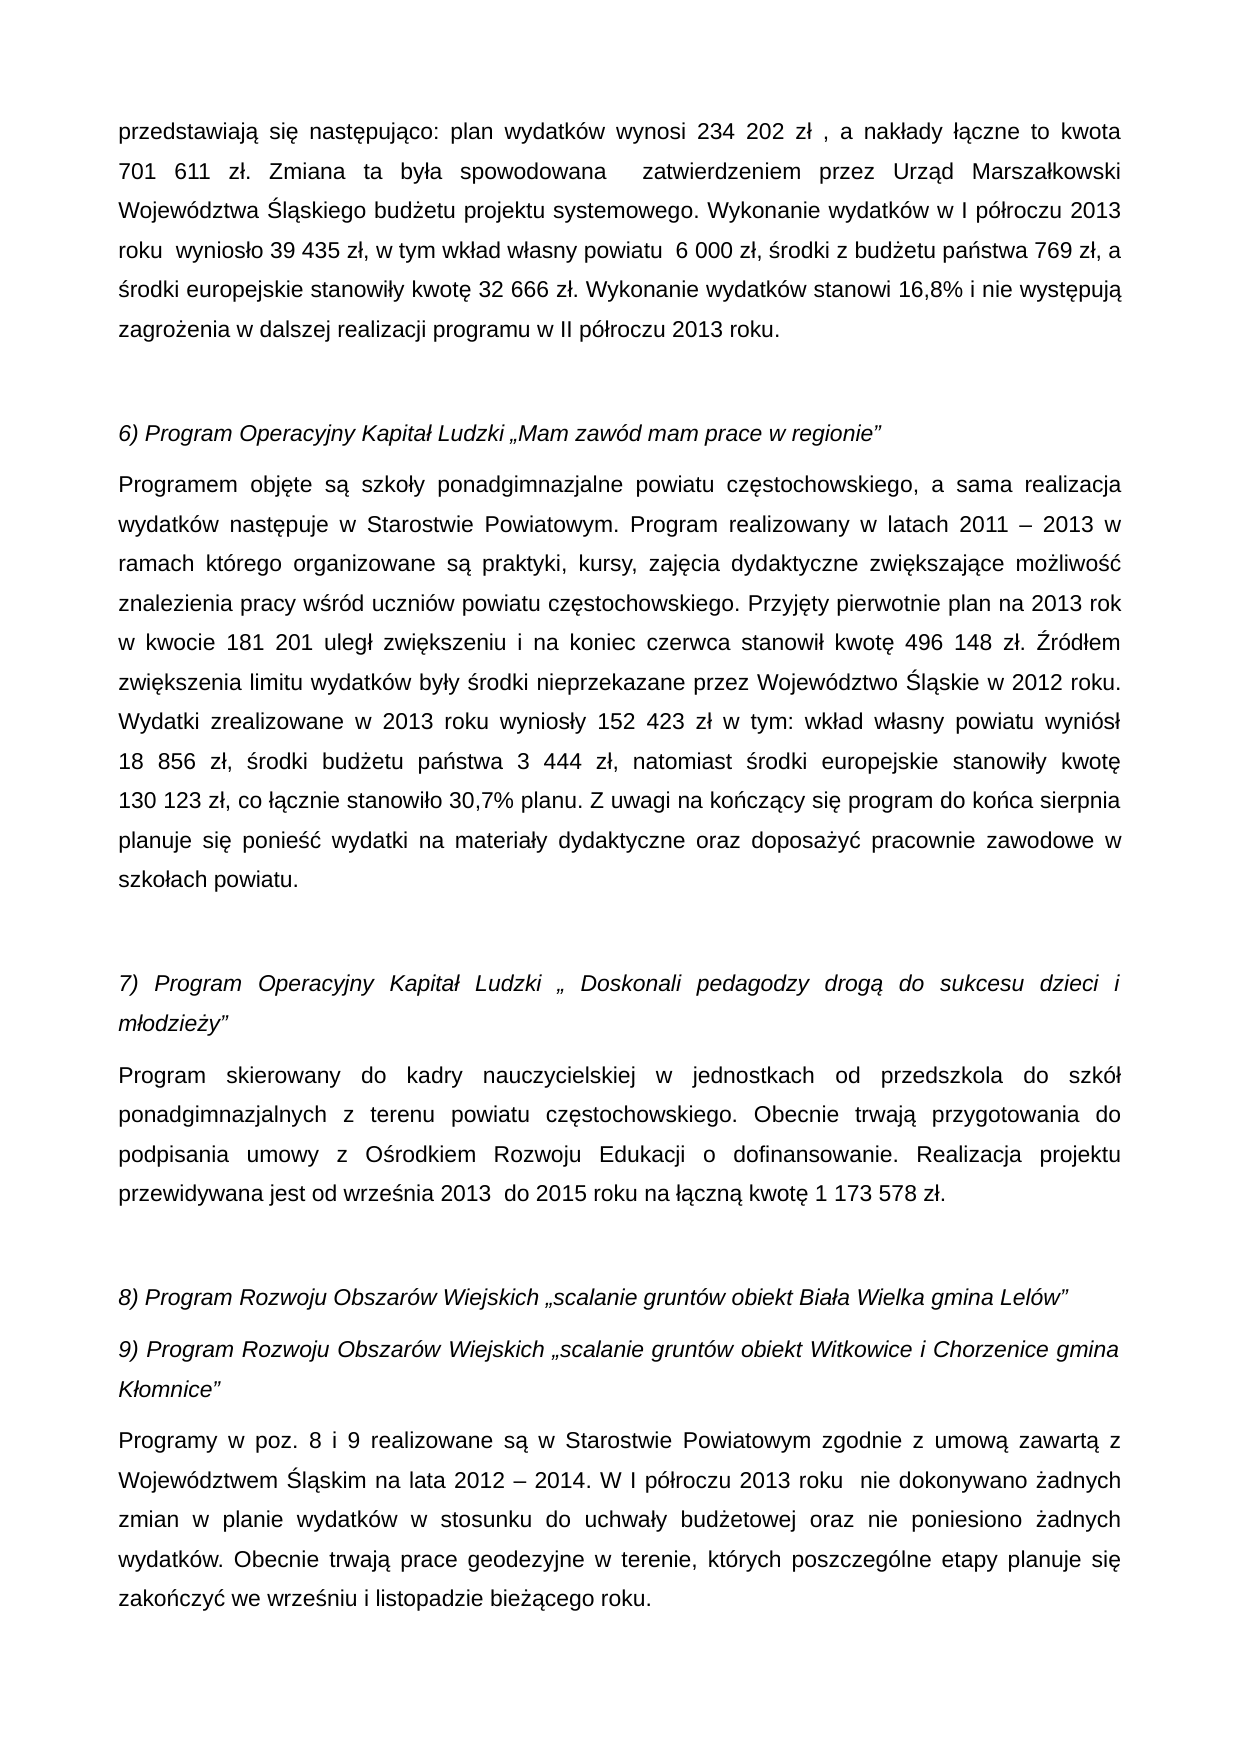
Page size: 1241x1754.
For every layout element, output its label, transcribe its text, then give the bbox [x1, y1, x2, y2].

text Programy w poz. 8 i 9 realizowane są w Starostwie Powiatowym zgodnie z umową zawartą z Województwem Śląskim na lata 2012 – 2014. W I półroczu 2013 roku nie dokonywano żadnych zmian w planie wydatków w stosunku do uchwały budżetowej oraz nie poniesiono żadnych wydatków. Obecnie trwają prace geodezyjne w terenie, których poszczególne etapy planuje się zakończyć we wrześniu i listopadzie bieżącego roku. [118, 1427, 1122, 1612]
text przedstawiają się następująco: plan wydatków wynosi 234 202 zł , a nakłady łączne to kwota 701 611 zł. Zmiana ta była spowodowana zatwierdzeniem przez Urząd Marszałkowski Województwa Śląskiego budżetu projektu systemowego. Wykonanie wydatków w I półroczu 2013 roku wyniosło 39 435 zł, w tym wkład własny powiatu 6 000 zł, środki z budżetu państwa 769 zł, a środki europejskie stanowiły kwotę 32 666 zł. Wykonanie wydatków stanowi 16,8% i nie występują zagrożenia w dalszej realizacji programu w II półroczu 2013 roku. [118, 118, 1122, 342]
text Program skierowany do kadry nauczycielskiej w jednostkach od przedszkola do szkół ponadgimnazjalnych z terenu powiatu częstochowskiego. Obecnie trwają przygotowania do podpisania umowy z Ośrodkiem Rozwoju Edukacji o dofinansowanie. Realizacja projektu przewidywana jest od września 2013 do 2015 roku na łączną kwotę 1 173 578 zł. [118, 1062, 1122, 1206]
text 6) Program Operacyjny Kapitał Ludzki „Mam zawód mam prace w regionie” [118, 419, 1122, 446]
text 9) Program Rozwoju Obszarów Wiejskich „scalanie gruntów obiekt Witkowice i Chorzenice gmina Kłomnice” [118, 1336, 1122, 1402]
text 7) Program Operacyjny Kapitał Ludzki „ Doskonali pedagodzy drogą do sukcesu dzieci i młodzieży” [118, 970, 1122, 1036]
text Programem objęte są szkoły ponadgimnazjalne powiatu częstochowskiego, a sama realizacja wydatków następuje w Starostwie Powiatowym. Program realizowany w latach 2011 – 2013 w ramach którego organizowane są praktyki, kursy, zajęcia dydaktyczne zwiększające możliwość znalezienia pracy wśród uczniów powiatu częstochowskiego. Przyjęty pierwotnie plan na 2013 rok w kwocie 181 201 uległ zwiększeniu i na koniec czerwca stanowił kwotę 496 148 zł. Źródłem zwiększenia limitu wydatków były środki nieprzekazane przez Województwo Śląskie w 2012 roku. Wydatki zrealizowane w 2013 roku wyniosły 152 423 zł w tym: wkład własny powiatu wyniósł 18 856 zł, środki budżetu państwa 3 444 zł, natomiast środki europejskie stanowiły kwotę 130 123 zł, co łącznie stanowiło 30,7% planu. Z uwagi na kończący się program do końca sierpnia planuje się ponieść wydatki na materiały dydaktyczne oraz doposażyć pracownie zawodowe w szkołach powiatu. [118, 471, 1122, 893]
text 8) Program Rozwoju Obszarów Wiejskich „scalanie gruntów obiekt Biała Wielka gmina Lelów” [118, 1284, 1122, 1310]
